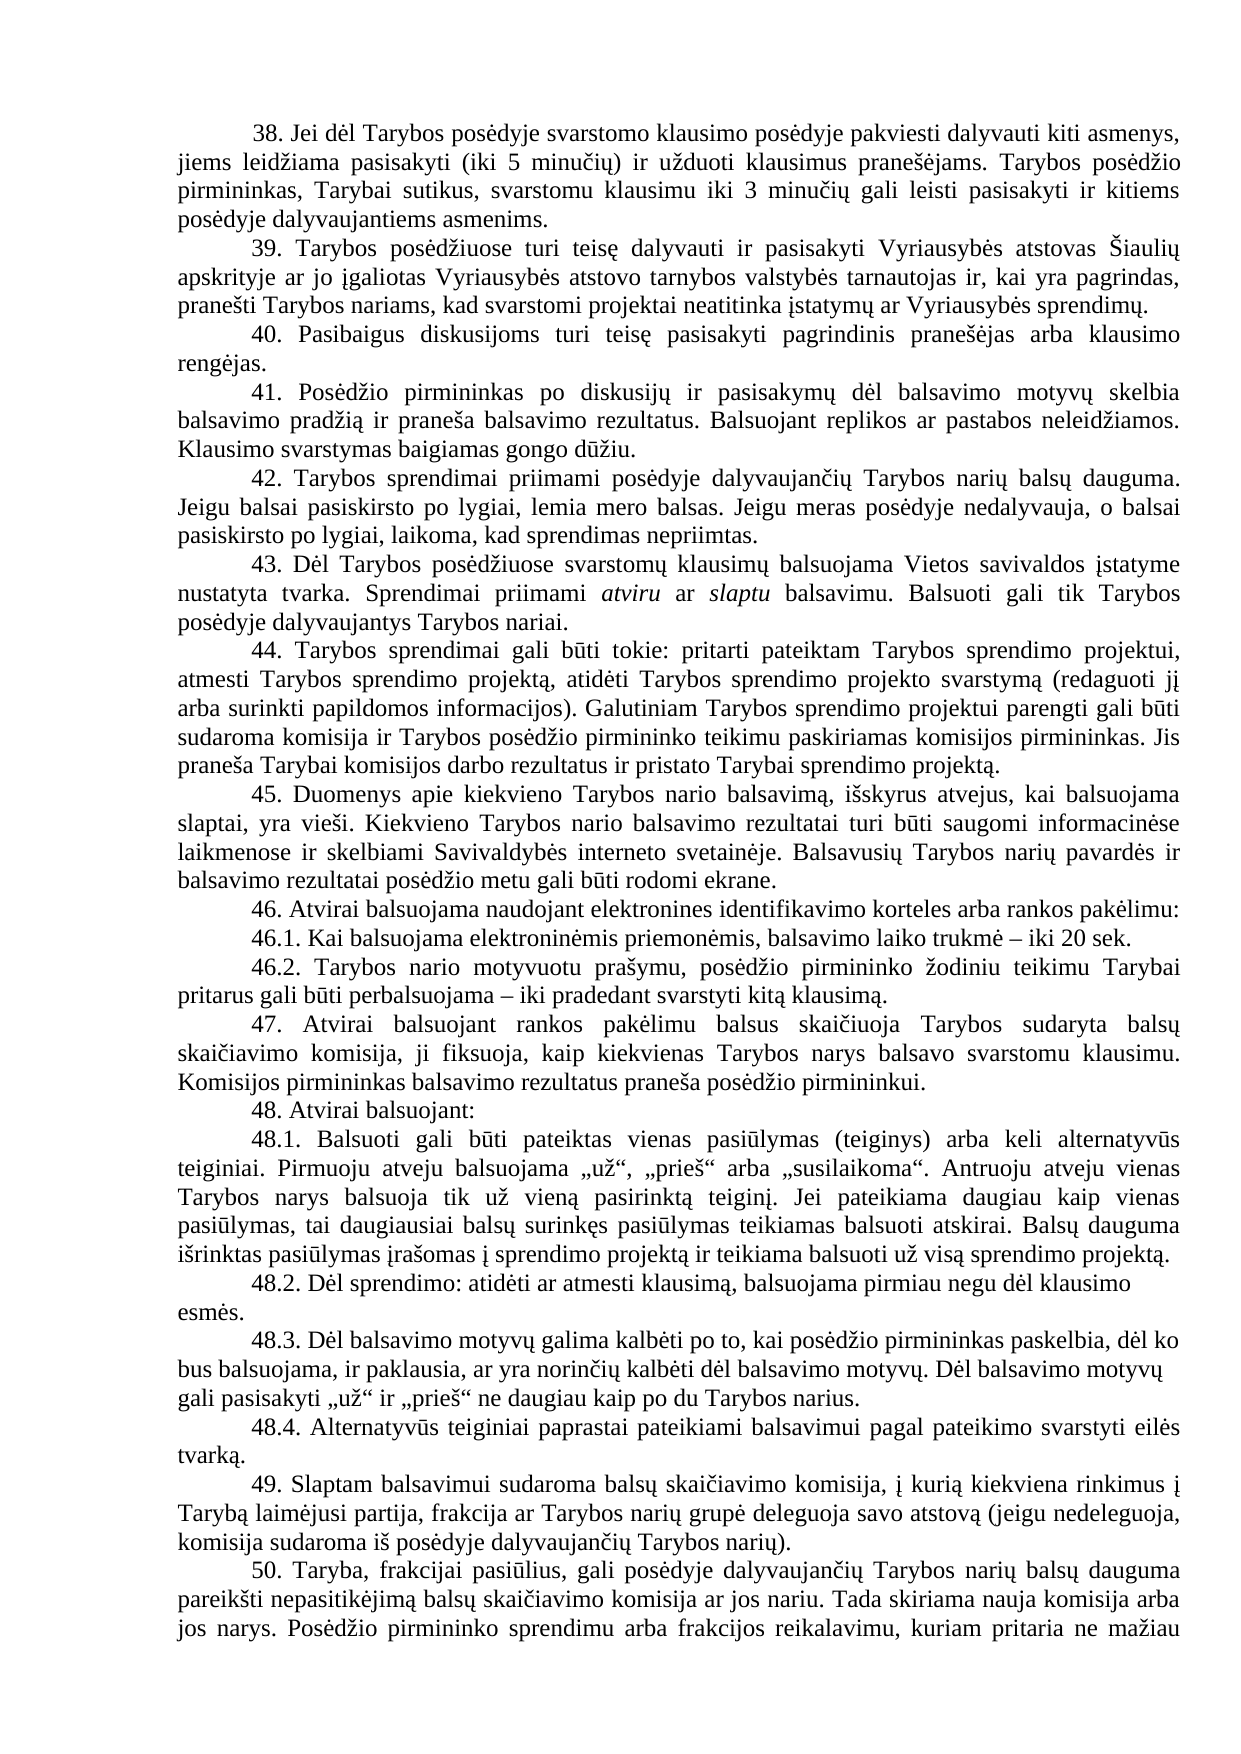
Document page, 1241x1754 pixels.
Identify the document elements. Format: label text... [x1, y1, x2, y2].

text 38. Jei dėl Tarybos posėdyje svarstomo klausimo posėdyje pakviesti dalyvauti kiti asmenys, jiems leidžiama pasisakyti (iki 5 minučių) ir užduoti klausimus pranešėjams. Tarybos posėdžio pirmininkas, Tarybai sutikus, svarstomu klausimu iki 3 minučių gali leisti pasisakyti ir kitiems posėdyje dalyvaujantiems asmenims. [177, 118, 1181, 233]
text 48.1. Balsuoti gali būti pateiktas vienas pasiūlymas (teiginys) arba keli alternatyvūs teiginiai. Pirmuoju atveju balsuojama „už“, „prieš“ arba „susilaikoma“. Antruoju atveju vienas Tarybos narys balsuoja tik už vieną pasirinktą teiginį. Jei pateikiama daugiau kaip vienas pasiūlymas, tai daugiausiai balsų surinkęs pasiūlymas teikiamas balsuoti atskirai. Balsų dauguma išrinktas pasiūlymas įrašomas į sprendimo projektą ir teikiama balsuoti už visą sprendimo projektą. [177, 1124, 1181, 1268]
text 39. Tarybos posėdžiuose turi teisę dalyvauti ir pasisakyti Vyriausybės atstovas Šiaulių apskrityje ar jo įgaliotas Vyriausybės atstovo tarnybos valstybės tarnautojas ir, kai yra pagrindas, pranešti Tarybos nariams, kad svarstomi projektai neatitinka įstatymų ar Vyriausybės sprendimų. [177, 233, 1181, 319]
text 46. Atvirai balsuojama naudojant elektronines identifikavimo korteles arba rankos pakėlimu: [177, 894, 1181, 923]
text 46.1. Kai balsuojama elektroninėmis priemonėmis, balsavimo laiko trukmė – iki 20 sek. [177, 923, 1181, 952]
text 47. Atvirai balsuojant rankos pakėlimu balsus skaičiuoja Tarybos sudaryta balsų skaičiavimo komisija, ji fiksuoja, kaip kiekvienas Tarybos narys balsavo svarstomu klausimu. Komisijos pirmininkas balsavimo rezultatus praneša posėdžio pirmininkui. [177, 1009, 1181, 1096]
text 42. Tarybos sprendimai priimami posėdyje dalyvaujančių Tarybos narių balsų dauguma. Jeigu balsai pasiskirsto po lygiai, lemia mero balsas. Jeigu meras posėdyje nedalyvauja, o balsai pasiskirsto po lygiai, laikoma, kad sprendimas nepriimtas. [177, 463, 1181, 549]
text 49. Slaptam balsavimui sudaroma balsų skaičiavimo komisija, į kurią kiekviena rinkimus į Tarybą laimėjusi partija, frakcija ar Tarybos narių grupė deleguoja savo atstovą (jeigu nedeleguoja, komisija sudaroma iš posėdyje dalyvaujančių Tarybos narių). [177, 1469, 1181, 1556]
text 43. Dėl Tarybos posėdžiuose svarstomų klausimų balsuojama Vietos savivaldos įstatyme nustatyta tvarka. Sprendimai priimami atviru ar slaptu balsavimu. Balsuoti gali tik Tarybos posėdyje dalyvaujantys Tarybos nariai. [177, 549, 1181, 636]
text 46.2. Tarybos nario motyvuotu prašymu, posėdžio pirmininko žodiniu teikimu Tarybai pritarus gali būti perbalsuojama – iki pradedant svarstyti kitą klausimą. [177, 952, 1181, 1009]
text 45. Duomenys apie kiekvieno Tarybos nario balsavimą, išskyrus atvejus, kai balsuojama slaptai, yra vieši. Kiekvieno Tarybos nario balsavimo rezultatai turi būti saugomi informacinėse laikmenose ir skelbiami Savivaldybės interneto svetainėje. Balsavusių Tarybos narių pavardės ir balsavimo rezultatai posėdžio metu gali būti rodomi ekrane. [177, 779, 1181, 894]
text 48. Atvirai balsuojant: [177, 1096, 1181, 1124]
text 50. Taryba, frakcijai pasiūlius, gali posėdyje dalyvaujančių Tarybos narių balsų dauguma pareikšti nepasitikėjimą balsų skaičiavimo komisija ar jos nariu. Tada skiriama nauja komisija arba jos narys. Posėdžio pirmininko sprendimu arba frakcijos reikalavimu, kuriam pritaria ne mažiau [177, 1556, 1181, 1642]
text 48.2. Dėl sprendimo: atidėti ar atmesti klausimą, balsuojama pirmiau negu dėl klausimo esmės. [177, 1268, 1181, 1326]
text 44. Tarybos sprendimai gali būti tokie: pritarti pateiktam Tarybos sprendimo projektui, atmesti Tarybos sprendimo projektą, atidėti Tarybos sprendimo projekto svarstymą (redaguoti jį arba surinkti papildomos informacijos). Galutiniam Tarybos sprendimo projektui parengti gali būti sudaroma komisija ir Tarybos posėdžio pirmininko teikimu paskiriamas komisijos pirmininkas. Jis praneša Tarybai komisijos darbo rezultatus ir pristato Tarybai sprendimo projektą. [177, 636, 1181, 779]
text 41. Posėdžio pirmininkas po diskusijų ir pasisakymų dėl balsavimo motyvų skelbia balsavimo pradžią ir praneša balsavimo rezultatus. Balsuojant replikos ar pastabos neleidžiamos. Klausimo svarstymas baigiamas gongo dūžiu. [177, 377, 1181, 463]
text 40. Pasibaigus diskusijoms turi teisę pasisakyti pagrindinis pranešėjas arba klausimo rengėjas. [177, 319, 1181, 377]
text 48.4. Alternatyvūs teiginiai paprastai pateikiami balsavimui pagal pateikimo svarstyti eilės tvarką. [177, 1412, 1181, 1469]
text 48.3. Dėl balsavimo motyvų galima kalbėti po to, kai posėdžio pirmininkas paskelbia, dėl ko bus balsuojama, ir paklausia, ar yra norinčių kalbėti dėl balsavimo motyvų. Dėl balsavimo motyvų gali pasisakyti „už“ ir „prieš“ ne daugiau kaip po du Tarybos narius. [177, 1326, 1181, 1412]
